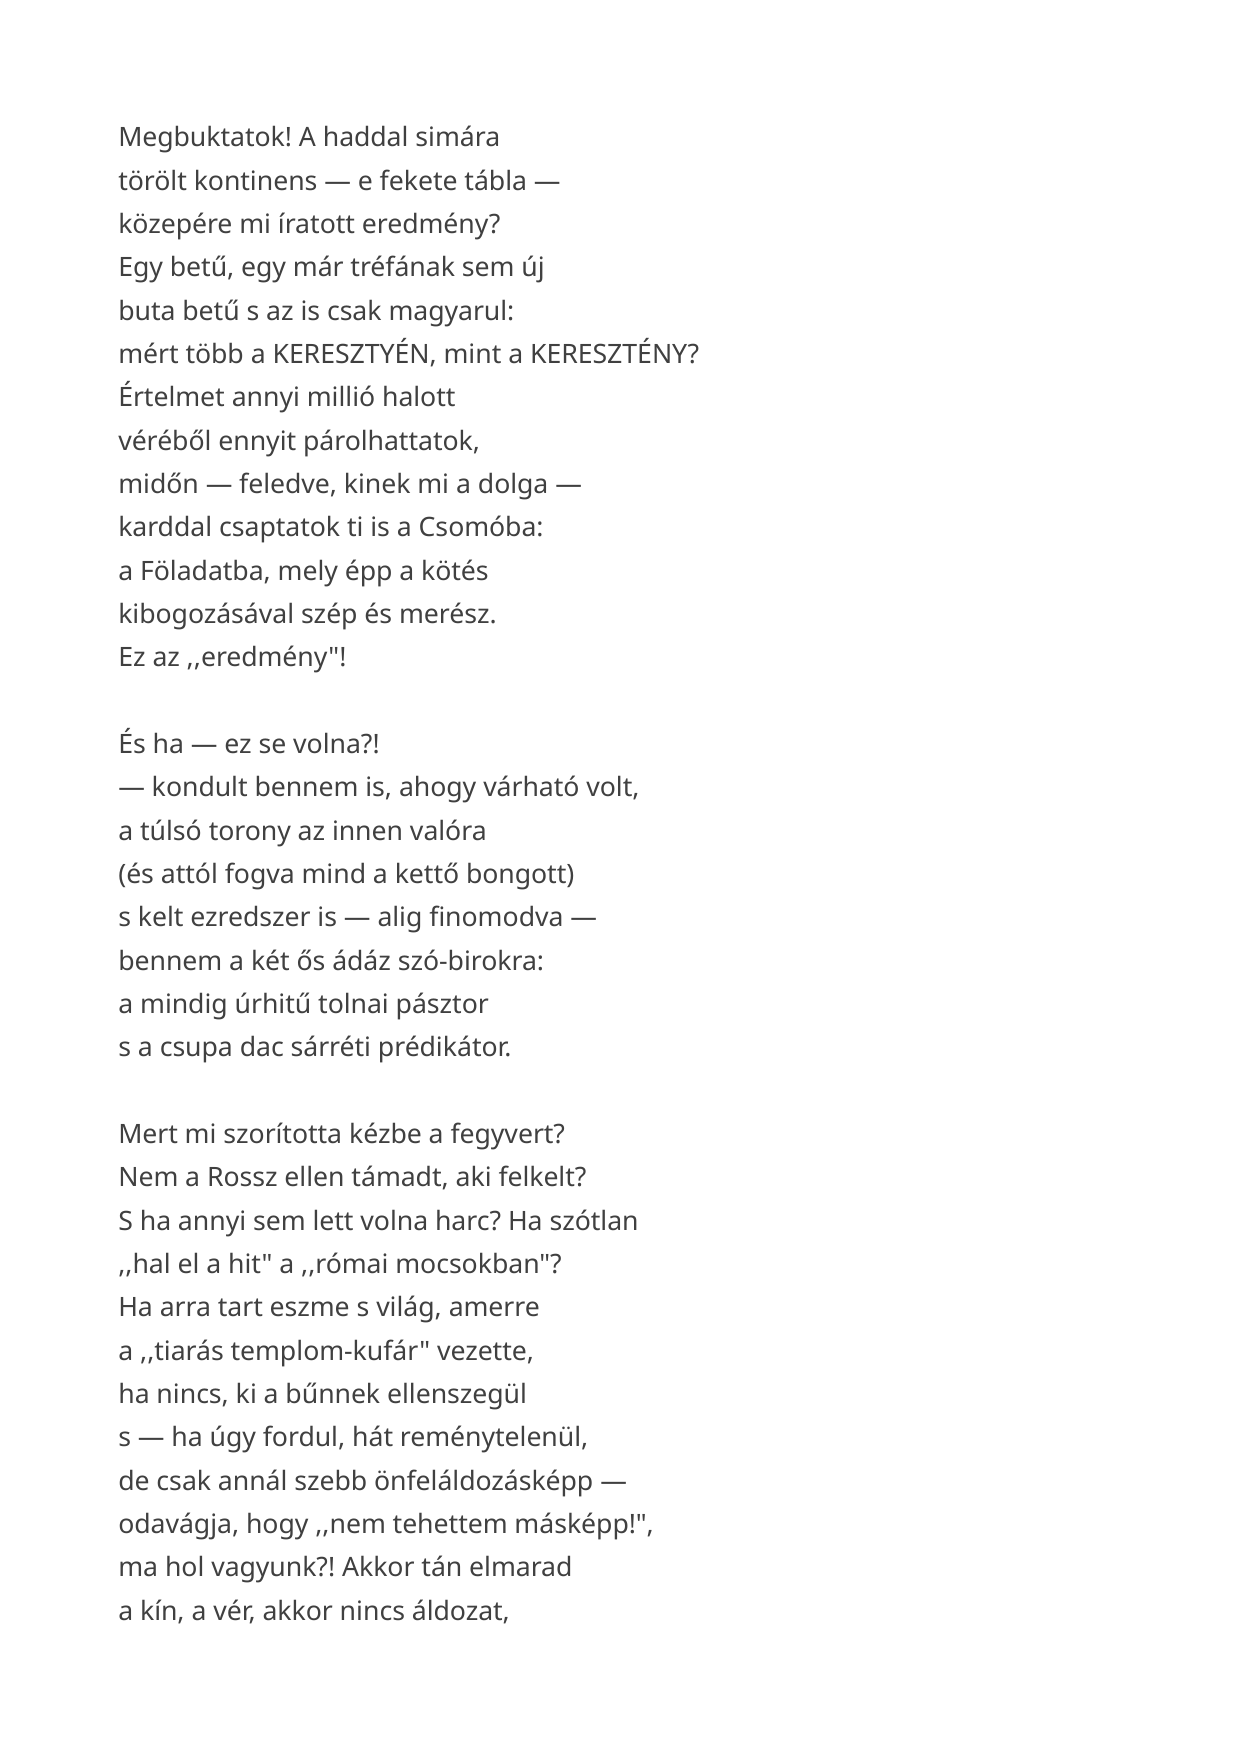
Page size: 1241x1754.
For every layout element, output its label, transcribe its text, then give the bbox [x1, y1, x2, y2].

text Megbuktatok! A haddal simára törölt kontinens — e fekete tábla — közepére mi íratott eredmény? Egy betű, egy már tréfának sem új buta betű s az is csak magyarul: mért több a KERESZTYÉN, mint a KERESZTÉNY? Értelmet annyi millió halott véréből ennyit párolhattatok, midőn — feledve, kinek mi a dolga — karddal csaptatok ti is a Csomóba: a Föladatba, mely épp a kötés kibogozásával szép és merész. Ez az ,,eredmény"! És ha — ez se volna?! — kondult bennem is, ahogy várható volt, a túlsó torony az innen valóra (és attól fogva mind a kettő bongott) s kelt ezredszer is — alig finomodva — bennem a két ős ádáz szó-birokra: a mindig úrhitű tolnai pásztor s a csupa dac sárréti prédikátor. Mert mi szorította kézbe a fegyvert? Nem a Rossz ellen támadt, aki felkelt? S ha annyi sem lett volna harc? Ha szótlan ,,hal el a hit" a ,,római mocsokban"? Ha arra tart eszme s világ, amerre a ,,tiarás templom-kufár" vezette, ha nincs, ki a bűnnek ellenszegül s — ha úgy fordul, hát reménytelenül, de csak annál szebb önfeláldozásképp — odavágja, hogy ,,nem tehettem másképp!", ma hol vagyunk?! Akkor tán elmarad a kín, a vér, akkor nincs áldozat, [118, 118, 1122, 1628]
